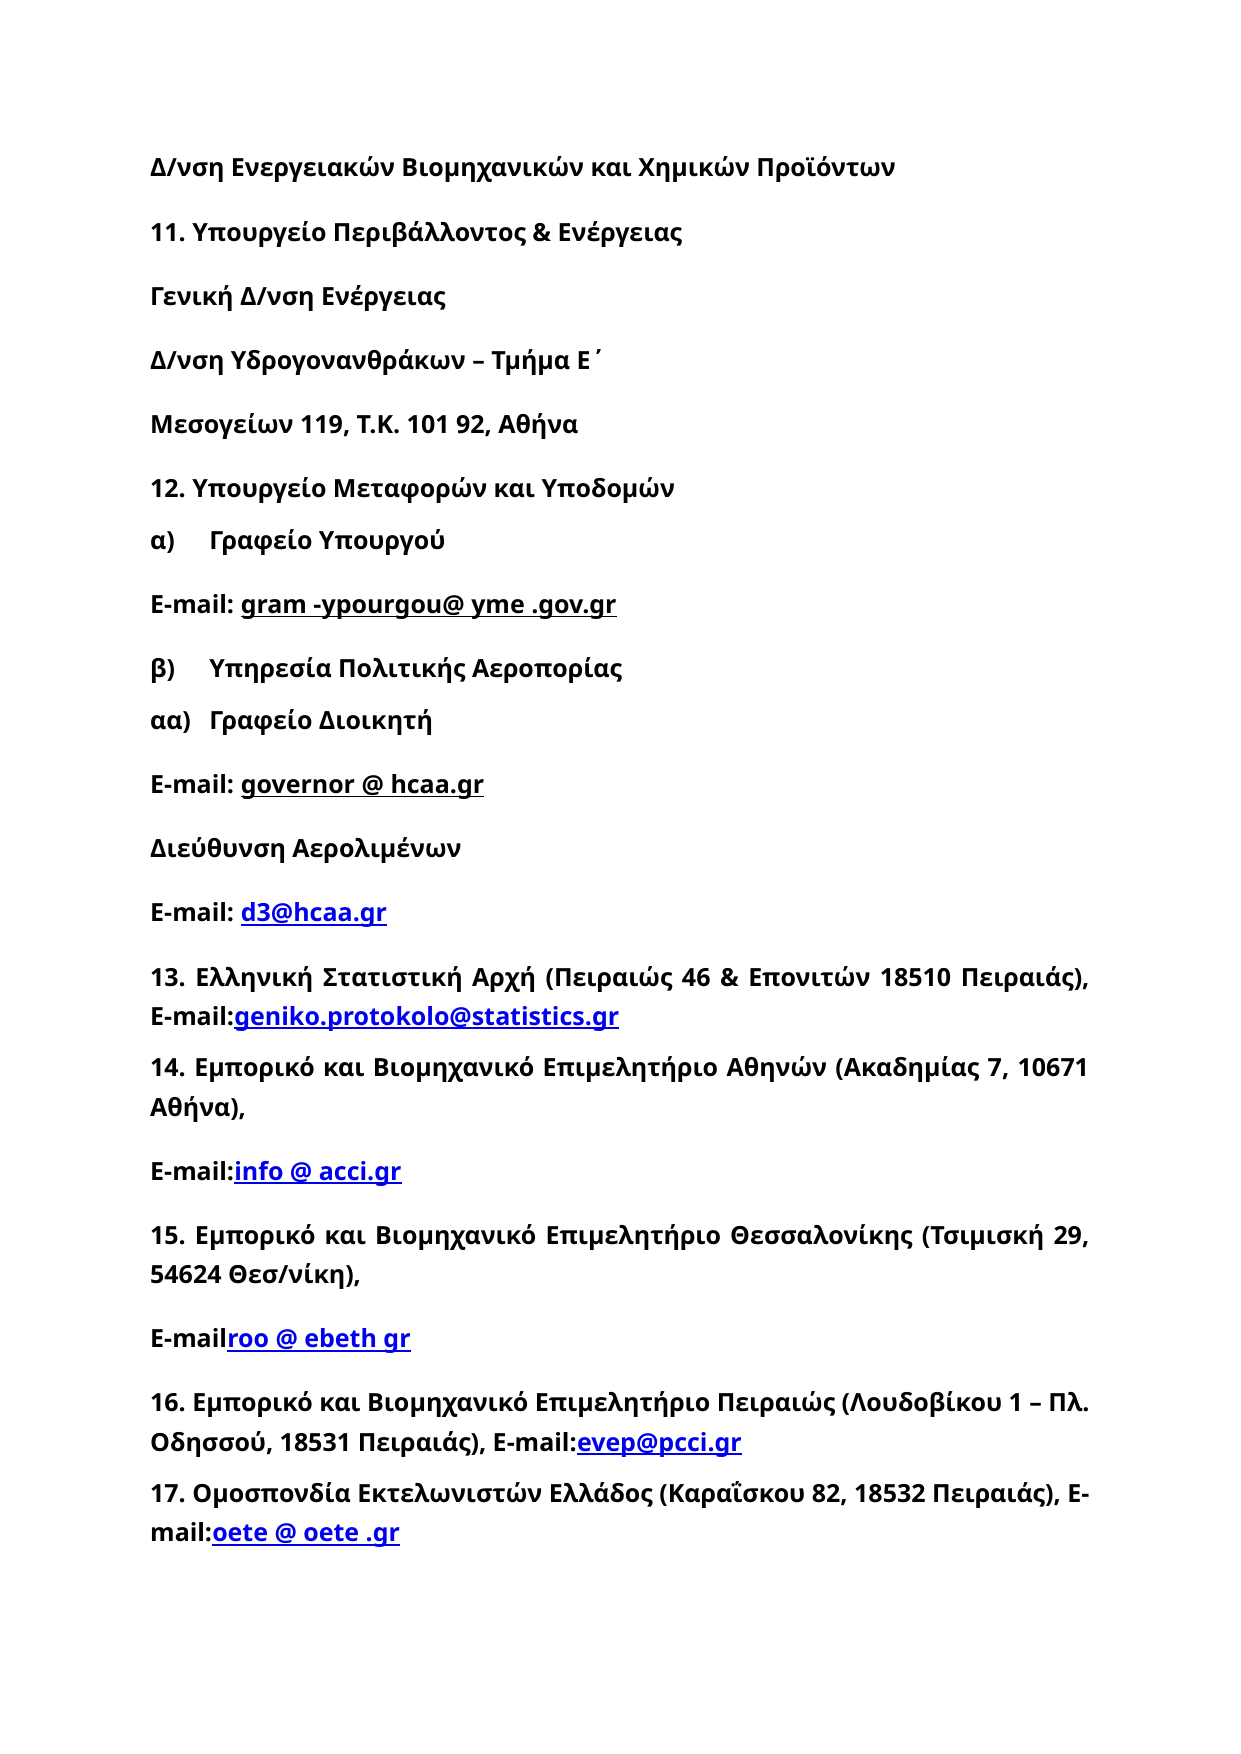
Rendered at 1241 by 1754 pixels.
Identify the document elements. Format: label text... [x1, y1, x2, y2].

text Μεσογείων 119, Τ.Κ. 101 92, Αθήνα [150, 407, 1090, 441]
text 16. Εμπορικό και Βιομηχανικό Επιμελητήριο Πειραιώς (Λουδοβίκου 1 – Πλ. Οδησσού, 18531 Πειραιάς), E-mail:evep@pcci.gr [150, 1385, 1090, 1458]
text E-mail: d3@hcaa.gr [150, 895, 1090, 929]
text Διεύθυνση Αερολιμένων [150, 831, 1090, 865]
text E-mail:info @ acci.gr [150, 1153, 1090, 1187]
text 17. Ομοσπονδία Εκτελωνιστών Ελλάδος (Καραΐσκου 82, 18532 Πειραιάς), E-mail:oete @ oete .gr [150, 1476, 1090, 1549]
text Γενική Δ/νση Ενέργειας [150, 278, 1090, 312]
text 11. Υπουργείο Περιβάλλοντος & Ενέργειας [150, 214, 1090, 248]
text 14. Εμπορικό και Βιομηχανικό Επιμελητήριο Αθηνών (Ακαδημίας 7, 10671 Αθήνα), [150, 1050, 1090, 1123]
text 13. Ελληνική Στατιστική Αρχή (Πειραιώς 46 & Επονιτών 18510 Πειραιάς), E-mail:geniko.protokolo@statistics.gr [150, 959, 1090, 1032]
text Δ/νση Υδρογονανθράκων – Τμήμα Ε΄ [150, 342, 1090, 377]
text Δ/νση Ενεργειακών Βιομηχανικών και Χημικών Προϊόντων [150, 150, 1090, 184]
text E-mail: gram -ypourgou@ yme .gov.gr [150, 587, 1090, 621]
text 15. Εμπορικό και Βιομηχανικό Επιμελητήριο Θεσσαλονίκης (Τσιμισκή 29, 54624 Θεσ/νίκη), [150, 1217, 1090, 1291]
list α) Γραφείο Υπουργού [150, 522, 1090, 557]
list β) Υπηρεσία Πολιτικής Αεροπορίας [150, 651, 1090, 685]
text 12. Υπουργείο Μεταφορών και Υποδομών [150, 471, 1090, 505]
text E-mailroo @ ebeth gr [150, 1321, 1090, 1355]
list αα) Γραφείο Διοικητή [150, 702, 1090, 737]
text E-mail: governor @ hcaa.gr [150, 767, 1090, 801]
